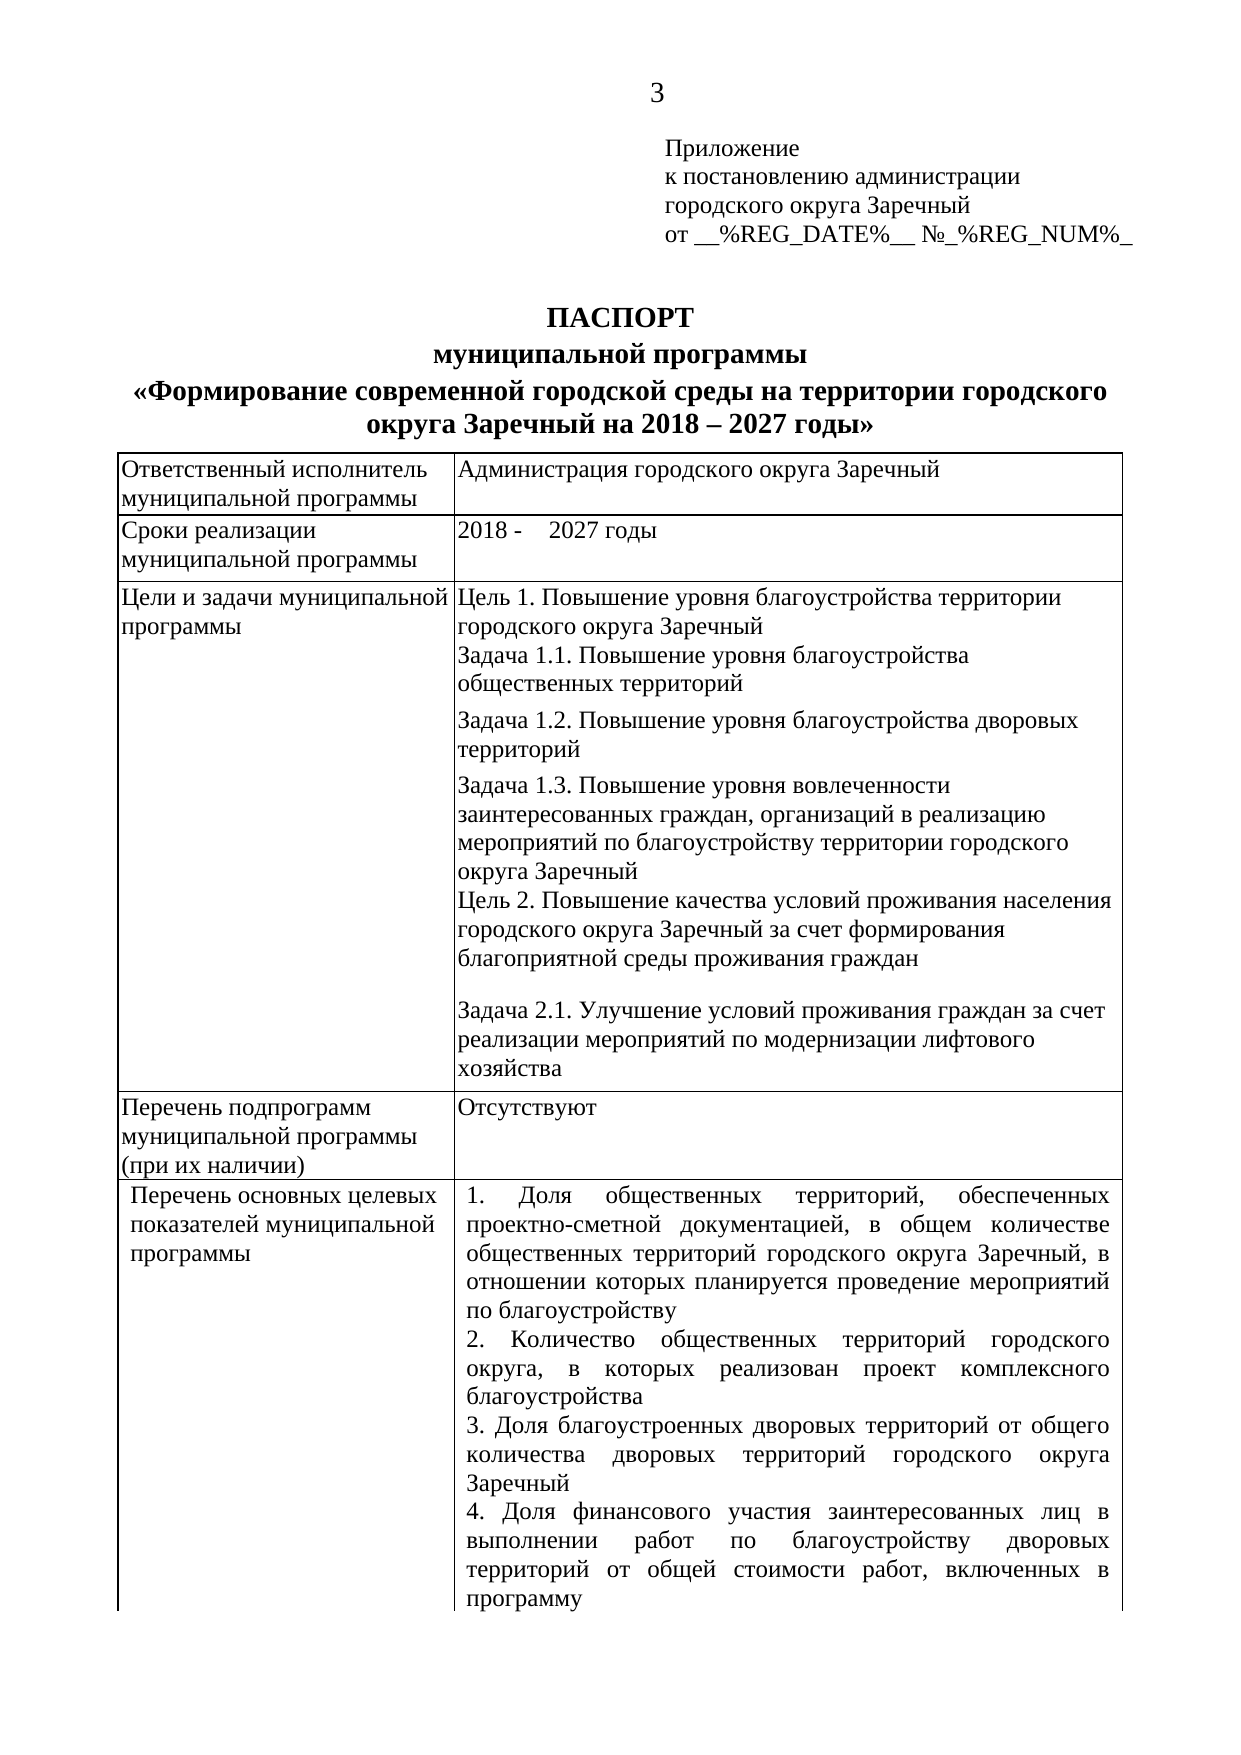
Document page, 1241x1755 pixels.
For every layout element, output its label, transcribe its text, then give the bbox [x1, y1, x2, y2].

table_cell Задача 1.1. Повышение уровня благоустройства общественных территорий [455, 640, 1122, 705]
table_cell [119, 886, 454, 995]
text городского округа Заречный [664, 190, 1196, 219]
table_cell Задача 1.2. Повышение уровня благоустройства дворовых территорий [455, 705, 1122, 770]
table_cell Администрация городского округа Заречный [455, 454, 1122, 514]
text Приложение [664, 133, 1196, 161]
table_cell 2. Количество общественных территорий городского округа, в которых реализован проект комплексного благоустройства [455, 1324, 1122, 1410]
table_cell 3. Доля благоустроенных дворовых территорий от общего количества дворовых территорий городского округа Заречный [455, 1410, 1122, 1496]
table_cell Задача 2.1. Улучшение условий проживания граждан за счет реализации мероприятий по модернизации лифтового хозяйства [455, 995, 1122, 1091]
table_cell 2027 годы [546, 516, 1122, 581]
table_cell «Формирование современной городской среды на территории городского округа Заречный на 2018 – 2027 годы» [118, 373, 1122, 452]
table_cell [119, 1496, 454, 1611]
table_header ПАСПОРТ [118, 300, 1122, 337]
table_cell Цели и задачи муниципальной программы [119, 582, 454, 640]
text от __%REG_DATE%__ №_%REG_NUM%_ [664, 219, 1196, 248]
table_cell [119, 1324, 454, 1410]
table_cell [119, 1410, 454, 1496]
table_cell Цель 2. Повышение качества условий проживания населения городского округа Заречный за счет формирования благоприятной среды проживания граждан [455, 886, 1122, 995]
table_cell Задача 1.3. Повышение уровня вовлеченности заинтересованных граждан, организаций в реализацию мероприятий по благоустройству территории городского округа Заречный [455, 770, 1122, 886]
table_cell [119, 995, 454, 1091]
table_cell [119, 770, 454, 886]
table_cell [119, 705, 454, 770]
table_cell Перечень основных целевых показателей муниципальной программы [119, 1180, 454, 1324]
table_cell 1. Доля общественных территорий, обеспеченных проектно-сметной документацией, в общем количестве общественных территорий городского округа Заречный, в отношении которых планируется проведение мероприятий по благоустройству [455, 1180, 1122, 1324]
text к постановлению администрации [664, 161, 1196, 190]
table_cell Перечень подпрограмм муниципальной программы (при их наличии) [119, 1092, 454, 1179]
table_cell муниципальной программы [118, 337, 1122, 373]
table_cell Ответственный исполнитель муниципальной программы [119, 454, 454, 514]
table_cell Цель 1. Повышение уровня благоустройства территории городского округа Заречный [455, 582, 1122, 640]
table_cell [119, 640, 454, 705]
table_cell Отсутствуют [455, 1092, 1122, 1179]
table_cell Сроки реализации муниципальной программы [119, 516, 454, 581]
table_cell 2018 - [455, 516, 546, 581]
table_cell 4. Доля финансового участия заинтересованных лиц в выполнении работ по благоустройству дворовых территорий от общей стоимости работ, включенных в программу [455, 1496, 1122, 1611]
